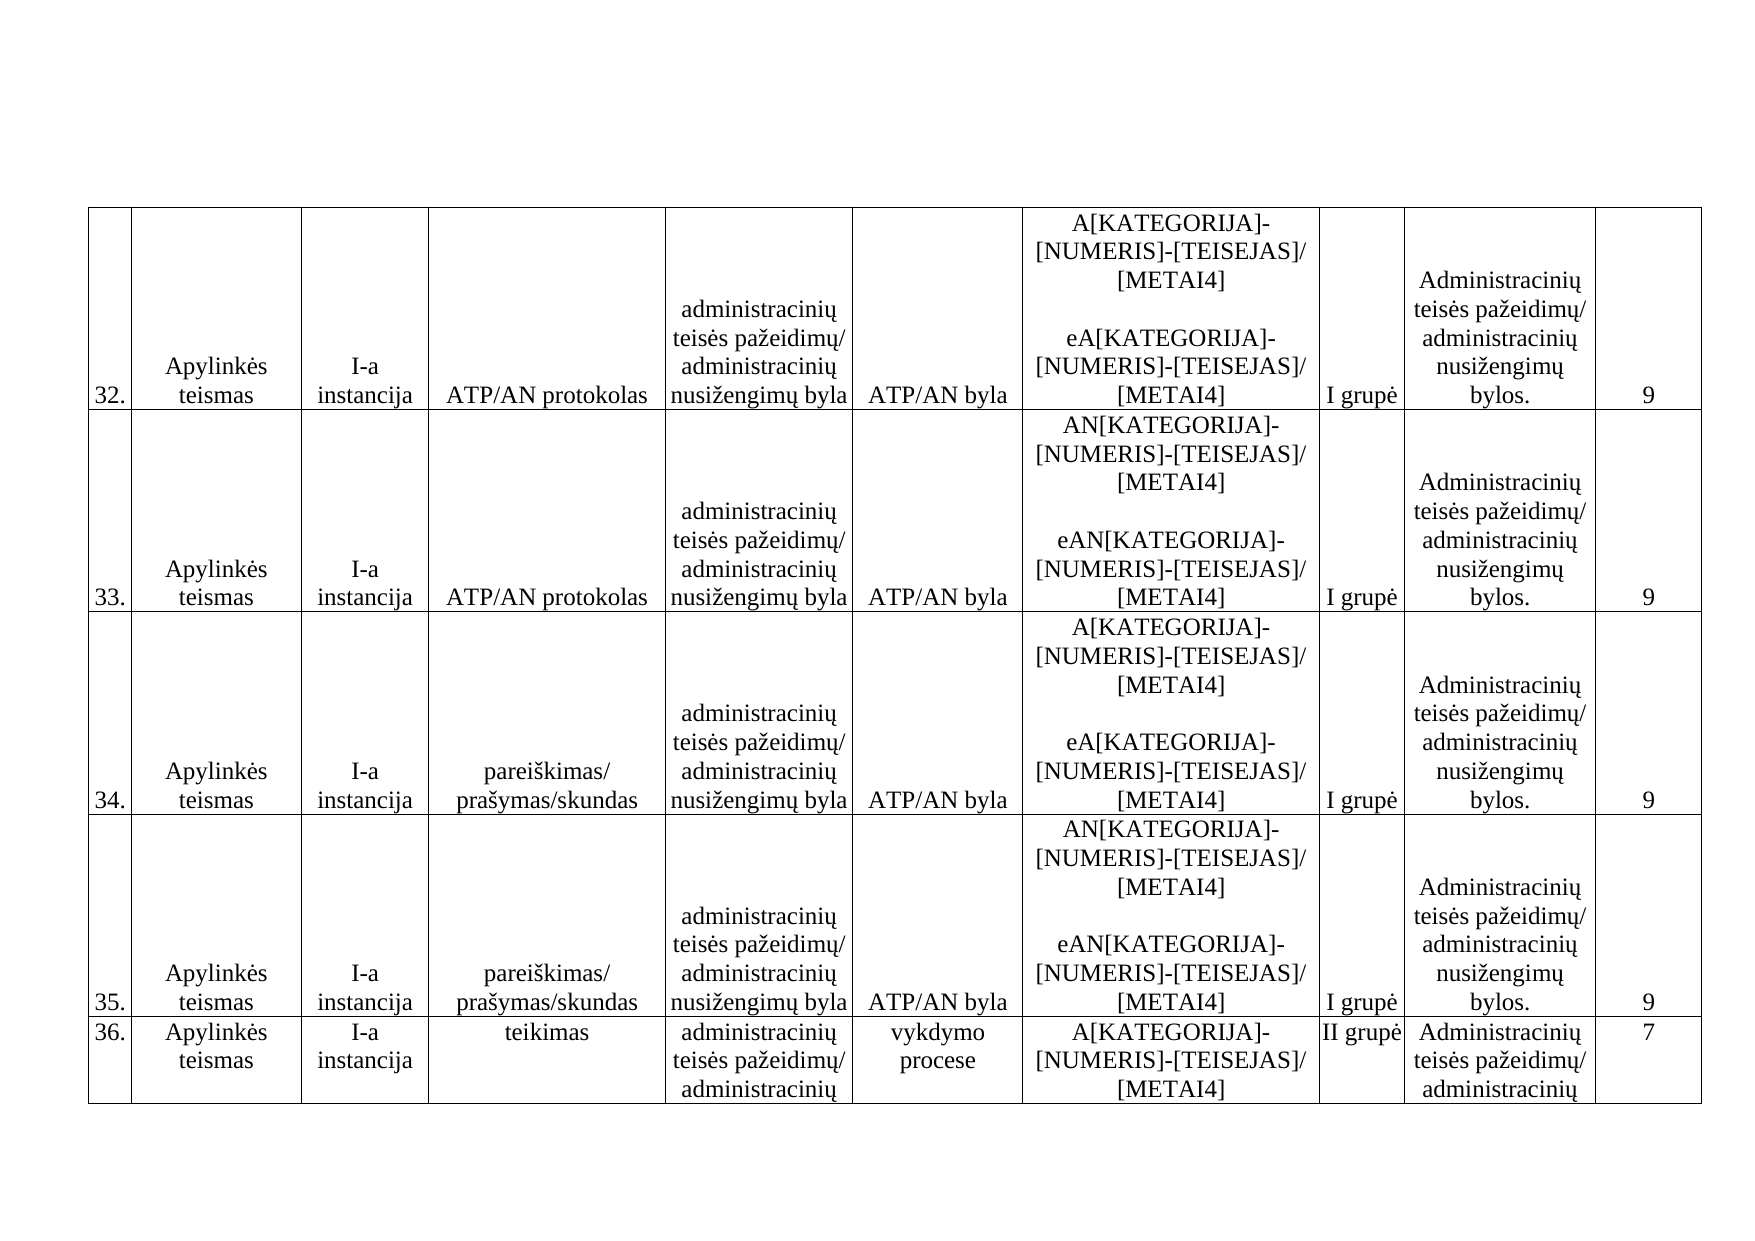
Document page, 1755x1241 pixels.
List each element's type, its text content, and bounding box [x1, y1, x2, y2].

table_cell ATP/AN byla [853, 612, 1022, 813]
table_cell pareiškimas/prašymas/skundas [429, 815, 665, 1016]
table_header A[KATEGORIJA]-[NUMERIS]-[TEISEJAS]/[METAI4] eA[KATEGORIJA]-[NUMERIS]-[TEISEJAS]/[METAI4] [1023, 208, 1319, 409]
table_header 32. [89, 208, 131, 409]
table_cell I-a instancija [302, 612, 428, 813]
table_cell administracinių teisės pažeidimų/ administracinių nusižengimų byla [666, 815, 852, 1016]
table_cell teikimas [429, 1017, 665, 1103]
table_cell Administracinių teisės pažeidimų/ administracinių [1405, 1017, 1595, 1103]
table_cell A[KATEGORIJA]-[NUMERIS]-[TEISEJAS]/[METAI4] eA[KATEGORIJA]-[NUMERIS]-[TEISEJAS]/[METAI4] [1023, 612, 1319, 813]
table_cell Apylinkės teismas [132, 1017, 301, 1103]
table_cell vykdymo procese [853, 1017, 1022, 1103]
table_cell ATP/AN byla [853, 410, 1022, 611]
table_cell 34. [89, 612, 131, 813]
table_cell 35. [89, 815, 131, 1016]
table_cell 33. [89, 410, 131, 611]
table_cell Administracinių teisės pažeidimų/ administracinių nusižengimų bylos. [1405, 612, 1595, 813]
table_header Apylinkės teismas [132, 208, 301, 409]
table_header Administracinių teisės pažeidimų/ administracinių nusižengimų bylos. [1405, 208, 1595, 409]
table_cell pareiškimas/prašymas/skundas [429, 612, 665, 813]
table_cell AN[KATEGORIJA]-[NUMERIS]-[TEISEJAS]/[METAI4] eAN[KATEGORIJA]-[NUMERIS]-[TEISEJAS]/[METAI4] [1023, 410, 1319, 611]
table_header ATP/AN byla [853, 208, 1022, 409]
table_cell 7 [1596, 1017, 1701, 1103]
table_cell administracinių teisės pažeidimų/ administracinių nusižengimų byla [666, 410, 852, 611]
table_cell Administracinių teisės pažeidimų/ administracinių nusižengimų bylos. [1405, 815, 1595, 1016]
table_cell Apylinkės teismas [132, 815, 301, 1016]
table_cell AN[KATEGORIJA]-[NUMERIS]-[TEISEJAS]/[METAI4] eAN[KATEGORIJA]-[NUMERIS]-[TEISEJAS]/[METAI4] [1023, 815, 1319, 1016]
table_cell I-a instancija [302, 815, 428, 1016]
table_cell Apylinkės teismas [132, 410, 301, 611]
table_cell I-a instancija [302, 1017, 428, 1103]
table_cell I grupė [1320, 612, 1404, 813]
table_cell 9 [1596, 612, 1701, 813]
table_cell I grupė [1320, 410, 1404, 611]
table_cell 9 [1596, 815, 1701, 1016]
table_cell administracinių teisės pažeidimų/ administracinių nusižengimų byla [666, 612, 852, 813]
table_cell Apylinkės teismas [132, 612, 301, 813]
table_header I-a instancija [302, 208, 428, 409]
table_cell ATP/AN byla [853, 815, 1022, 1016]
table_cell II grupė [1320, 1017, 1404, 1103]
table_header administracinių teisės pažeidimų/ administracinių nusižengimų byla [666, 208, 852, 409]
table_cell A[KATEGORIJA]-[NUMERIS]-[TEISEJAS]/[METAI4] [1023, 1017, 1319, 1103]
table_header I grupė [1320, 208, 1404, 409]
table_cell ATP/AN protokolas [429, 410, 665, 611]
table_cell 36. [89, 1017, 131, 1103]
table_cell I-a instancija [302, 410, 428, 611]
table_cell Administracinių teisės pažeidimų/ administracinių nusižengimų bylos. [1405, 410, 1595, 611]
table_cell 9 [1596, 410, 1701, 611]
table_cell administracinių teisės pažeidimų/ administracinių [666, 1017, 852, 1103]
table_cell I grupė [1320, 815, 1404, 1016]
table_header 9 [1596, 208, 1701, 409]
table_header ATP/AN protokolas [429, 208, 665, 409]
